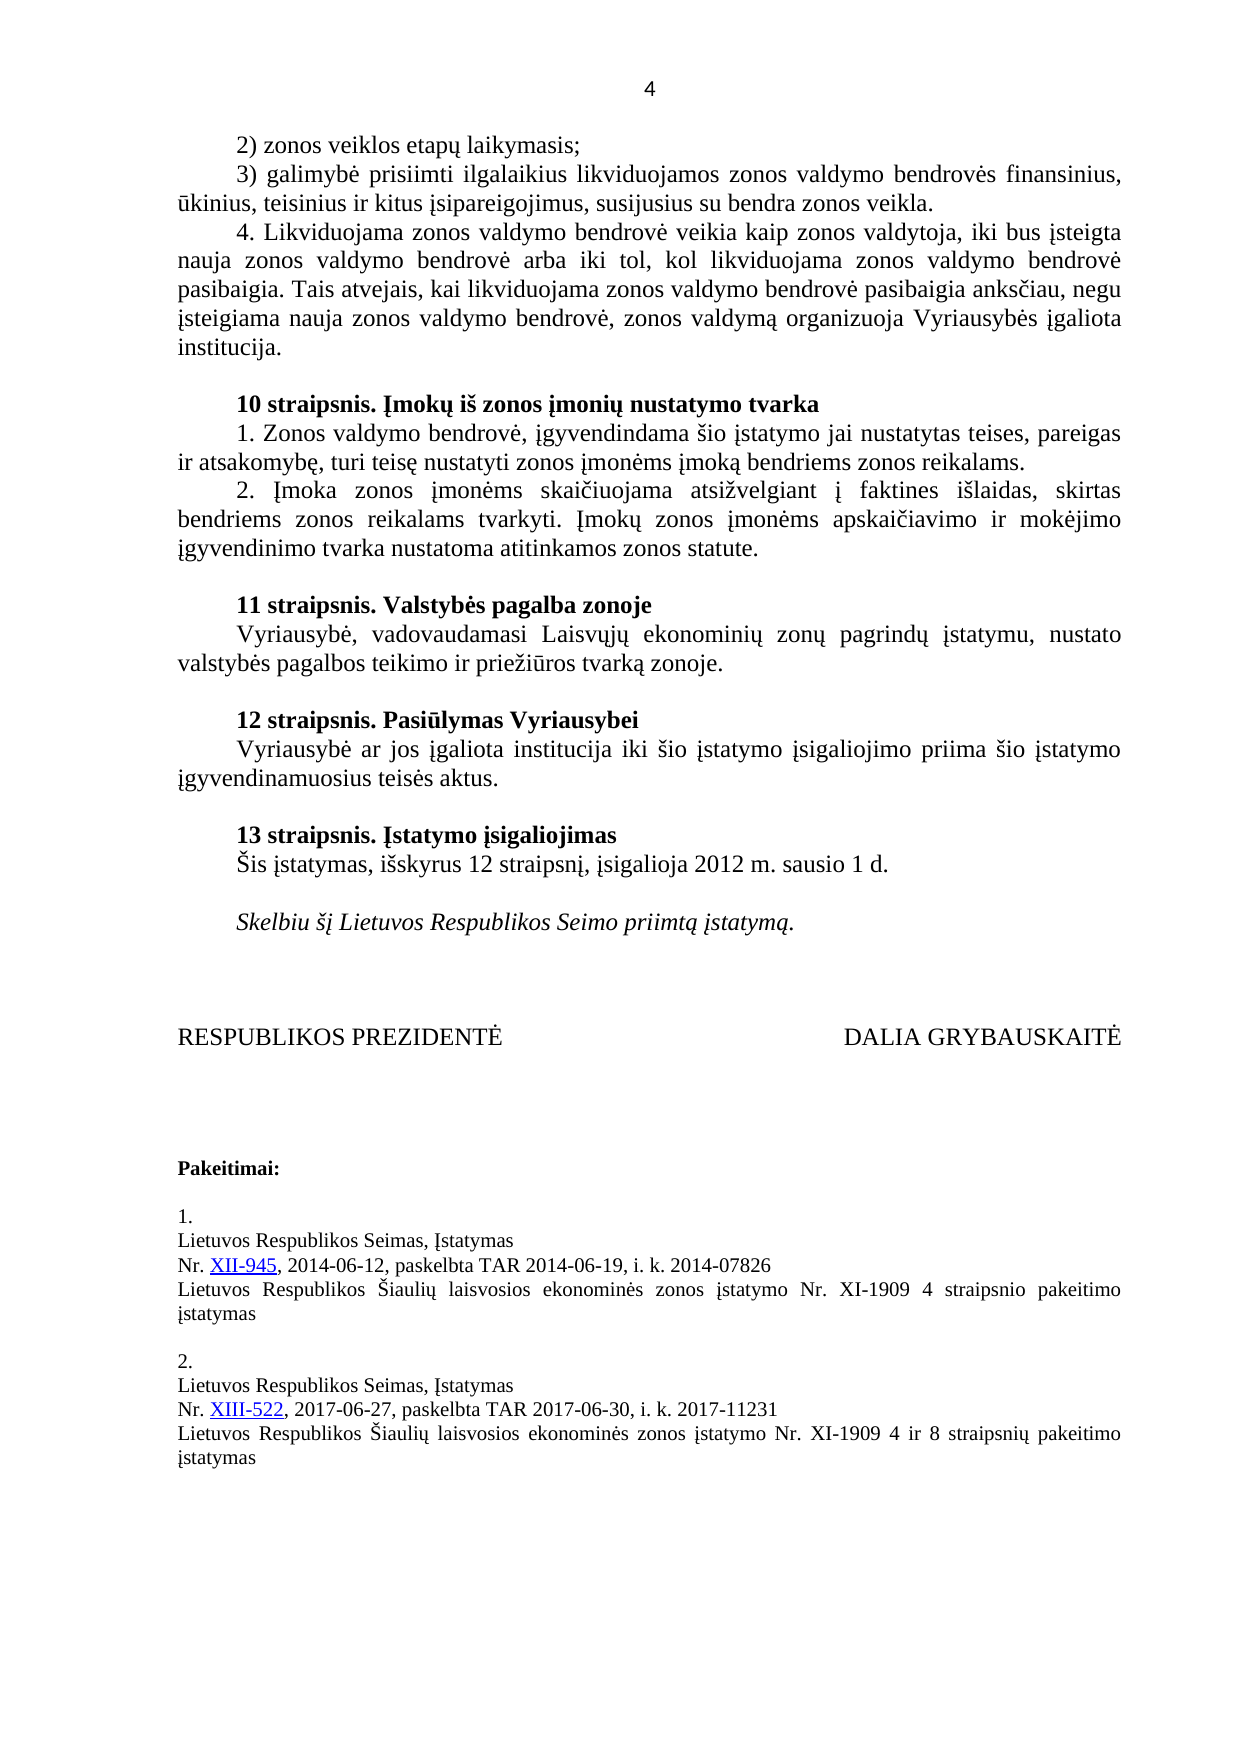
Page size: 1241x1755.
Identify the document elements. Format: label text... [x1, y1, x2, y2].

text 2. [177, 1349, 1122, 1373]
text Vyriausybė, vadovaudamasi Laisvųjų ekonominių zonų pagrindų įstatymu, nustato valstybės pagalbos teikimo ir priežiūros tvarką zonoje. [177, 619, 1122, 677]
text 11 straipsnis. Valstybės pagalba zonoje [177, 591, 1122, 619]
text 1. Zonos valdymo bendrovė, įgyvendindama šio įstatymo jai nustatytas teises, pareigas ir atsakomybę, turi teisę nustatyti zonos įmonėms įmoką bendriems zonos reikalams. [177, 418, 1122, 476]
text 2) zonos veiklos etapų laikymasis; [177, 131, 1122, 159]
text Nr. XIII-522, 2017-06-27, paskelbta TAR 2017-06-30, i. k. 2017-11231 [177, 1397, 1122, 1421]
text Lietuvos Respublikos Šiaulių laisvosios ekonominės zonos įstatymo Nr. XI-1909 4 ir 8 straipsnių pakeitimo įstatymas [177, 1421, 1122, 1469]
text 10 straipsnis. Įmokų iš zonos įmonių nustatymo tvarka [177, 389, 1122, 418]
text Vyriausybė ar jos įgaliota institucija iki šio įstatymo įsigaliojimo priima šio įstatymo įgyvendinamuosius teisės aktus. [177, 734, 1122, 792]
text 1. [177, 1204, 1122, 1228]
text Lietuvos Respublikos Seimas, Įstatymas [177, 1373, 1122, 1397]
text Nr. XII-945, 2014-06-12, paskelbta TAR 2014-06-19, i. k. 2014-07826 [177, 1252, 1122, 1277]
text Lietuvos Respublikos Seimas, Įstatymas [177, 1228, 1122, 1252]
text 4. Likviduojama zonos valdymo bendrovė veikia kaip zonos valdytoja, iki bus įsteigta nauja zonos valdymo bendrovė arba iki tol, kol likviduojama zonos valdymo bendrovė pasibaigia. Tais atvejais, kai likviduojama zonos valdymo bendrovė pasibaigia anksčiau, negu įsteigiama nauja zonos valdymo bendrovė, zonos valdymą organizuoja Vyriausybės įgaliota institucija. [177, 217, 1122, 361]
text Šis įstatymas, išskyrus 12 straipsnį, įsigalioja 2012 m. sausio 1 d. [177, 849, 1122, 878]
text 2. Įmoka zonos įmonėms skaičiuojama atsižvelgiant į faktines išlaidas, skirtas bendriems zonos reikalams tvarkyti. Įmokų zonos įmonėms apskaičiavimo ir mokėjimo įgyvendinimo tvarka nustatoma atitinkamos zonos statute. [177, 476, 1122, 562]
text Pakeitimai: [177, 1156, 1122, 1180]
text 12 straipsnis. Pasiūlymas Vyriausybei [177, 706, 1122, 734]
text 3) galimybė prisiimti ilgalaikius likviduojamos zonos valdymo bendrovės finansinius, ūkinius, teisinius ir kitus įsipareigojimus, susijusius su bendra zonos veikla. [177, 159, 1122, 217]
text Skelbiu šį Lietuvos Respublikos Seimo priimtą įstatymą. [177, 907, 1122, 936]
text Lietuvos Respublikos Šiaulių laisvosios ekonominės zonos įstatymo Nr. XI-1909 4 straipsnio pakeitimo įstatymas [177, 1277, 1122, 1325]
text 13 straipsnis. Įstatymo įsigaliojimas [177, 821, 1122, 849]
text RESPUBLIKOS PREZIDENTĖ DALIA GRYBAUSKAITĖ [177, 1022, 1122, 1051]
